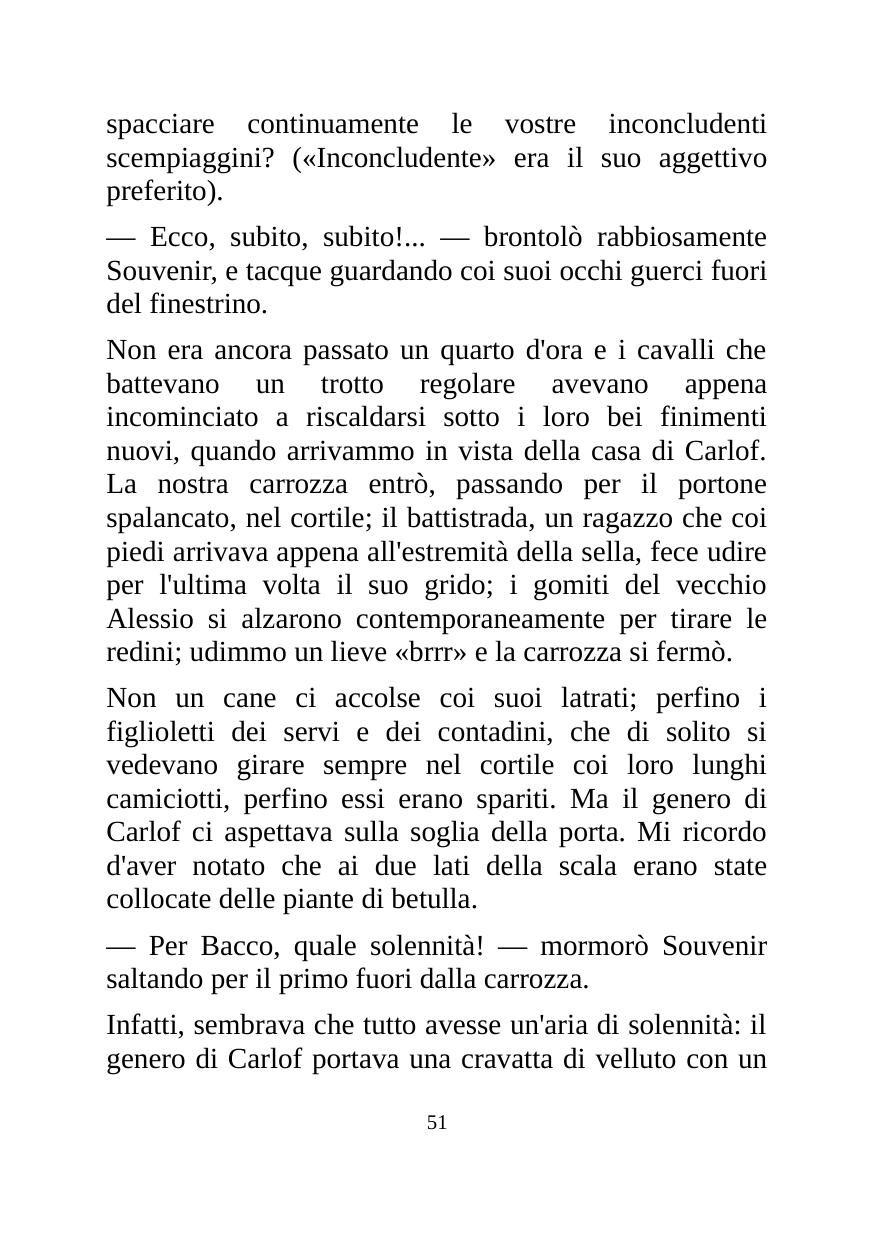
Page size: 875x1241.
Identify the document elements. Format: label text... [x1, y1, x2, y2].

text Non un cane ci accolse coi suoi latrati; perfino i figlioletti dei servi e dei contadini, che di solito si vedevano girare sempre nel cortile coi loro lunghi camiciotti, perfino essi erano spariti. Ma il genero di Carlof ci aspettava sulla soglia della porta. Mi ricordo d'aver notato che ai due lati della scala erano state collocate delle piante di betulla. [106, 680, 768, 915]
text Non era ancora passato un quarto d'ora e i cavalli che battevano un trotto regolare avevano appena incominciato a riscaldarsi sotto i loro bei finimenti nuovi, quando arrivammo in vista della casa di Carlof. La nostra carrozza entrò, passando per il portone spalancato, nel cortile; il battistrada, un ragazzo che coi piedi arrivava appena all'estremità della sella, fece udire per l'ultima volta il suo grido; i gomiti del vecchio Alessio si alzarono contemporaneamente per tirare le redini; udimmo un lieve «brrr» e la carrozza si fermò. [106, 332, 768, 668]
text — Per Bacco, quale solennità! — mormorò Souvenir saltando per il primo fuori dalla carrozza. [106, 928, 768, 995]
text Infatti, sembrava che tutto avesse un'aria di solennità: il genero di Carlof portava una cravatta di velluto con un [106, 1007, 768, 1074]
text spacciare continuamente le vostre inconcludenti scempiaggini? («Inconcludente» era il suo aggettivo preferito). [106, 106, 768, 207]
text — Ecco, subito, subito!... — brontolò rabbiosamente Souvenir, e tacque guardando coi suoi occhi guerci fuori del finestrino. [106, 219, 768, 320]
